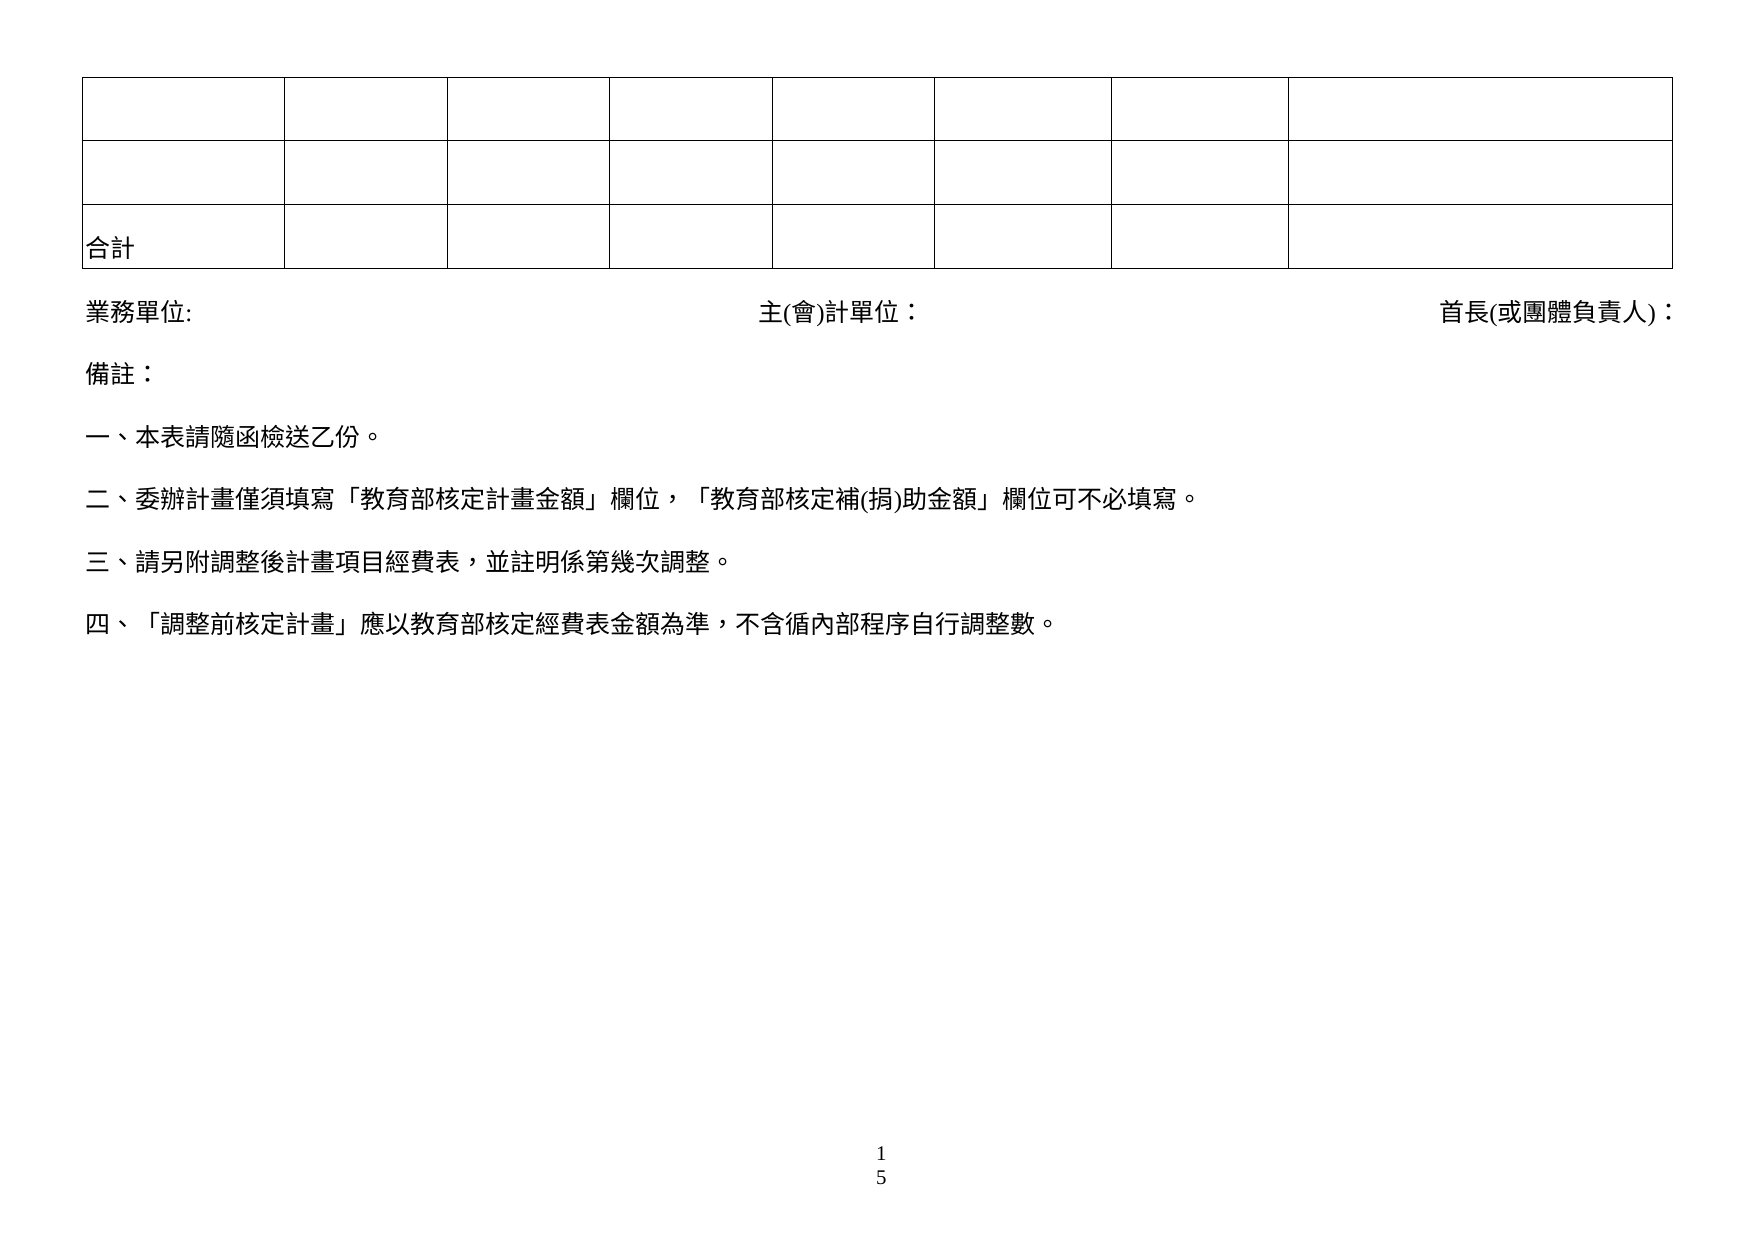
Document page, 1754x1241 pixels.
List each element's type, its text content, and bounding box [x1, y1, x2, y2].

table_cell [1673, 204, 1754, 267]
table_cell [1436, 581, 1754, 643]
table_cell [418, 331, 574, 393]
table_cell [1673, 77, 1754, 140]
table_cell [610, 78, 772, 140]
table_cell [935, 141, 1111, 204]
table_cell [730, 331, 1042, 393]
table_cell [1289, 205, 1672, 267]
table_cell [285, 78, 447, 140]
table_cell [83, 141, 284, 204]
table_cell [418, 269, 574, 331]
table_cell [448, 141, 609, 204]
table_cell 二、委辦計畫僅須填寫「教育部核定計畫金額」欄位，「教育部核定補(捐)助金額」欄位可不必填寫。 [82, 456, 1265, 518]
table_cell [730, 394, 1042, 456]
table_cell [935, 78, 1111, 140]
table_cell [773, 78, 934, 140]
table_cell [1043, 394, 1092, 456]
table_cell 主(會)計單位： [730, 269, 1092, 331]
table_cell [448, 78, 609, 140]
table_cell [1265, 456, 1436, 518]
table_cell [285, 205, 447, 267]
table_cell [1436, 331, 1754, 393]
table_cell [1436, 519, 1754, 581]
table_cell 首長(或團體負責人)： [1436, 268, 1754, 331]
table_cell [1265, 331, 1436, 393]
table_cell [1289, 78, 1672, 140]
table_cell [773, 205, 934, 267]
table_cell [1093, 519, 1265, 581]
table_cell [574, 331, 730, 393]
table_cell [1112, 78, 1288, 140]
table_cell [1436, 456, 1754, 518]
table_cell [935, 205, 1111, 267]
table_cell [1289, 141, 1672, 204]
table_cell 業務單位: [82, 269, 417, 331]
table_cell [1093, 331, 1265, 393]
table_cell 一、本表請隨函檢送乙份。 [82, 394, 417, 456]
table_cell [773, 141, 934, 204]
table_cell [1265, 394, 1436, 456]
table_cell [1112, 141, 1288, 204]
table_cell [574, 394, 730, 456]
table_cell [448, 205, 609, 267]
table_cell [574, 269, 730, 331]
table_cell [610, 141, 772, 204]
table_cell [1093, 394, 1265, 456]
table_cell [285, 141, 447, 204]
table_cell [1265, 269, 1436, 331]
table_cell [1043, 331, 1092, 393]
table_cell [83, 78, 284, 140]
table_cell 備註： [82, 331, 417, 393]
table_cell [1265, 581, 1436, 643]
table_cell [1673, 140, 1754, 204]
table_cell [1112, 205, 1288, 267]
table_cell 四、「調整前核定計畫」應以教育部核定經費表金額為準，不含循內部程序自行調整數。 [82, 581, 1265, 643]
table_cell [1093, 269, 1265, 331]
table_cell 三、請另附調整後計畫項目經費表，並註明係第幾次調整。 [82, 519, 1042, 581]
table_cell [610, 205, 772, 267]
table_cell 合計 [83, 205, 284, 267]
table_cell [1265, 519, 1436, 581]
table_cell [418, 394, 574, 456]
table_cell [1436, 394, 1754, 456]
table_cell [1043, 519, 1092, 581]
